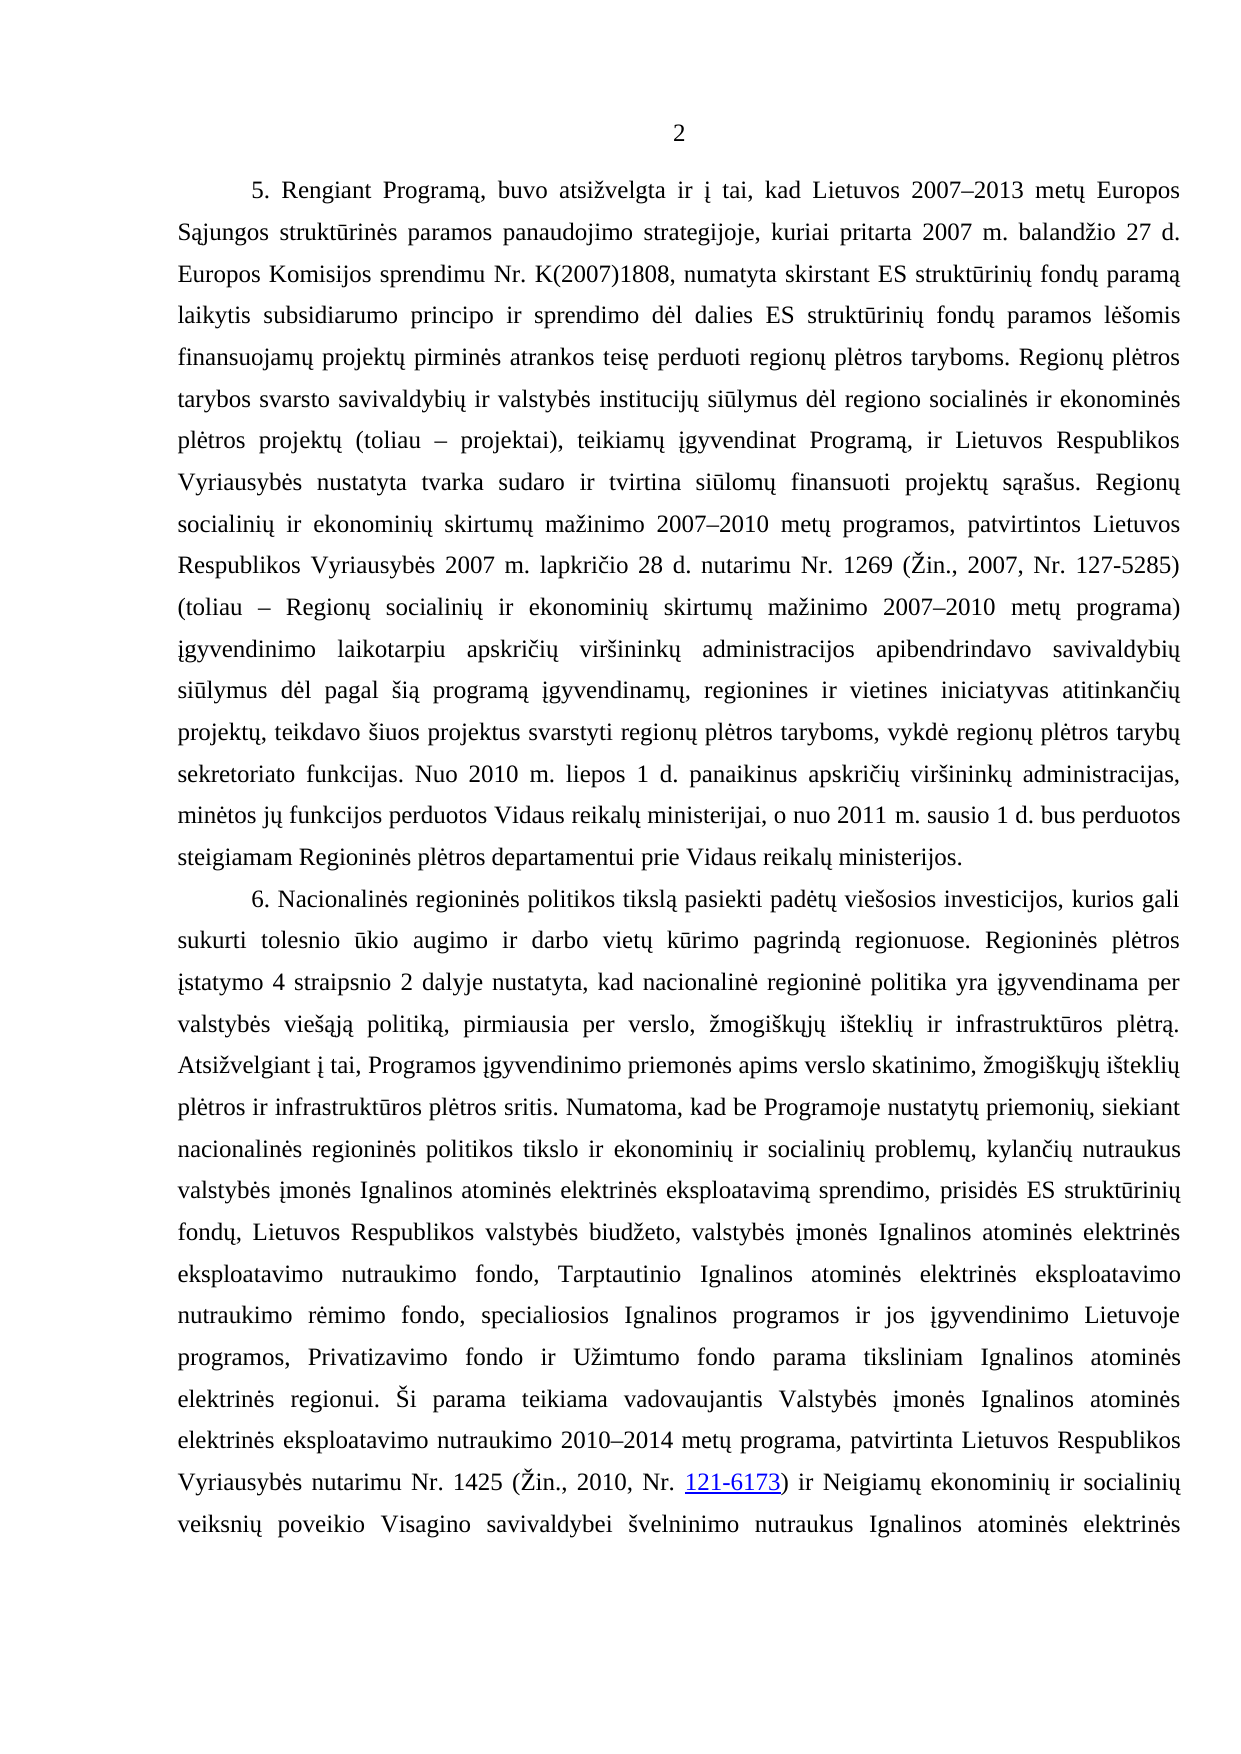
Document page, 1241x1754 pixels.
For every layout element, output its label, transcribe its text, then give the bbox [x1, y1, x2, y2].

text 6. Nacionalinės regioninės politikos tikslą pasiekti padėtų viešosios investicijos, kurios gali sukurti tolesnio ūkio augimo ir darbo vietų kūrimo pagrindą regionuose. Regioninės plėtros įstatymo 4 straipsnio 2 dalyje nustatyta, kad nacionalinė regioninė politika yra įgyvendinama per valstybės viešąją politiką, pirmiausia per verslo, žmogiškųjų išteklių ir infrastruktūros plėtrą. Atsižvelgiant į tai, Programos įgyvendinimo priemonės apims verslo skatinimo, žmogiškųjų išteklių plėtros ir infrastruktūros plėtros sritis. Numatoma, kad be Programoje nustatytų priemonių, siekiant nacionalinės regioninės politikos tikslo ir ekonominių ir socialinių problemų, kylančių nutraukus valstybės įmonės Ignalinos atominės elektrinės eksploatavimą sprendimo, prisidės ES struktūrinių fondų, Lietuvos Respublikos valstybės biudžeto, valstybės įmonės Ignalinos atominės elektrinės eksploatavimo nutraukimo fondo, Tarptautinio Ignalinos atominės elektrinės eksploatavimo nutraukimo rėmimo fondo, specialiosios Ignalinos programos ir jos įgyvendinimo Lietuvoje programos, Privatizavimo fondo ir Užimtumo fondo parama tiksliniam Ignalinos atominės elektrinės regionui. Ši parama teikiama vadovaujantis Valstybės įmonės Ignalinos atominės elektrinės eksploatavimo nutraukimo 2010–2014 metų programa, patvirtinta Lietuvos Respublikos Vyriausybės nutarimu Nr. 1425 (Žin., 2010, Nr. 121-6173) ir Neigiamų ekonominių ir socialinių veiksnių poveikio Visagino savivaldybei švelninimo nutraukus Ignalinos atominės elektrinės [177, 884, 1181, 1538]
text 5. Rengiant Programą, buvo atsižvelgta ir į tai, kad Lietuvos 2007–2013 metų Europos Sąjungos struktūrinės paramos panaudojimo strategijoje, kuriai pritarta 2007 m. balandžio 27 d. Europos Komisijos sprendimu Nr. K(2007)1808, numatyta skirstant ES struktūrinių fondų paramą laikytis subsidiarumo principo ir sprendimo dėl dalies ES struktūrinių fondų paramos lėšomis finansuojamų projektų pirminės atrankos teisę perduoti regionų plėtros taryboms. Regionų plėtros tarybos svarsto savivaldybių ir valstybės institucijų siūlymus dėl regiono socialinės ir ekonominės plėtros projektų (toliau – projektai), teikiamų įgyvendinat Programą, ir Lietuvos Respublikos Vyriausybės nustatyta tvarka sudaro ir tvirtina siūlomų finansuoti projektų sąrašus. Regionų socialinių ir ekonominių skirtumų mažinimo 2007–2010 metų programos, patvirtintos Lietuvos Respublikos Vyriausybės 2007 m. lapkričio 28 d. nutarimu Nr. 1269 (Žin., 2007, Nr. 127-5285) (toliau – Regionų socialinių ir ekonominių skirtumų mažinimo 2007–2010 metų programa) įgyvendinimo laikotarpiu apskričių viršininkų administracijos apibendrindavo savivaldybių siūlymus dėl pagal šią programą įgyvendinamų, regionines ir vietines iniciatyvas atitinkančių projektų, teikdavo šiuos projektus svarstyti regionų plėtros taryboms, vykdė regionų plėtros tarybų sekretoriato funkcijas. Nuo 2010 m. liepos 1 d. panaikinus apskričių viršininkų administracijas, minėtos jų funkcijos perduotos Vidaus reikalų ministerijai, o nuo 2011 m. sausio 1 d. bus perduotos steigiamam Regioninės plėtros departamentui prie Vidaus reikalų ministerijos. [177, 176, 1181, 871]
